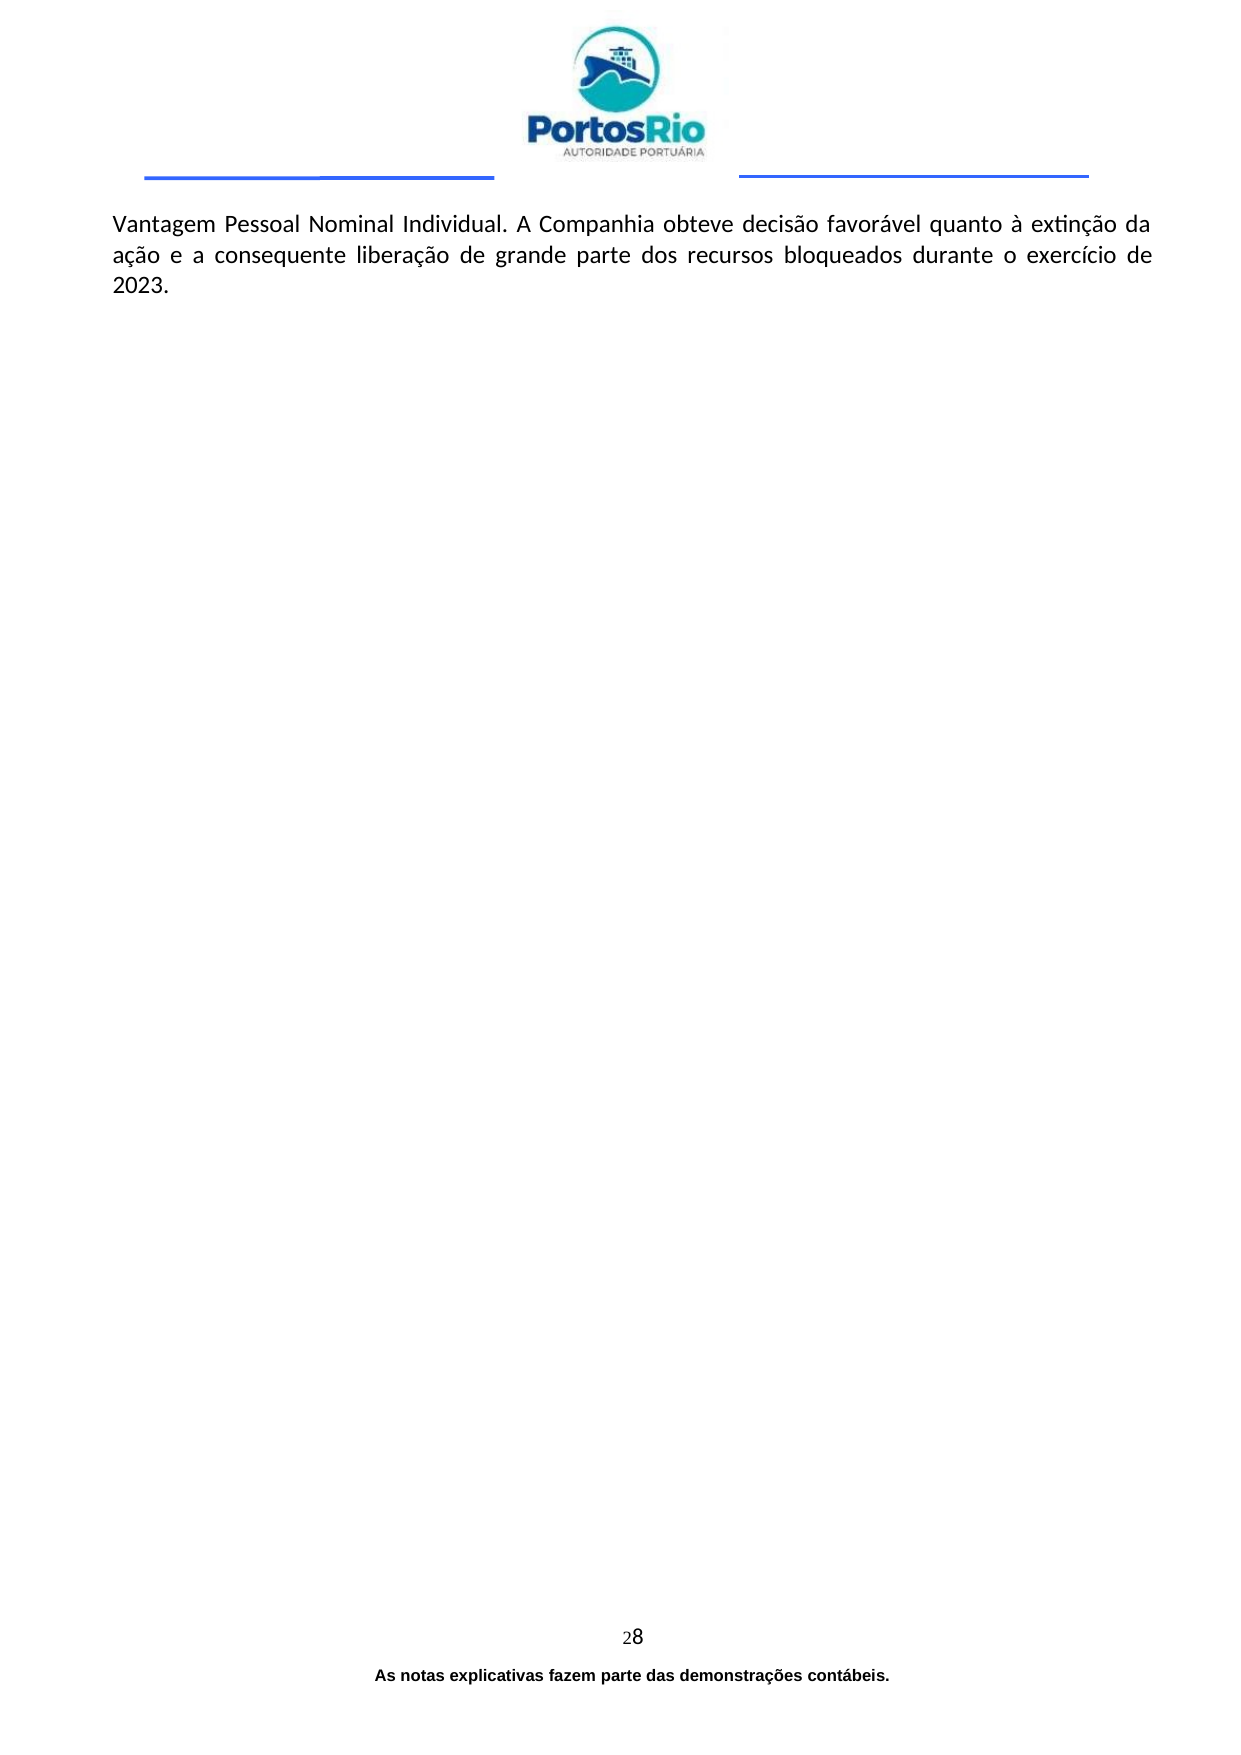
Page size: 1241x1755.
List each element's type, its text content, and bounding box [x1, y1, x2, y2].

text Vantagem Pessoal Nominal Individual. A Companhia obteve decisão favorável quanto à extinção da ação e a consequente liberação de grande parte dos recursos bloqueados durante o exercício de 2023. [112, 209, 1153, 300]
